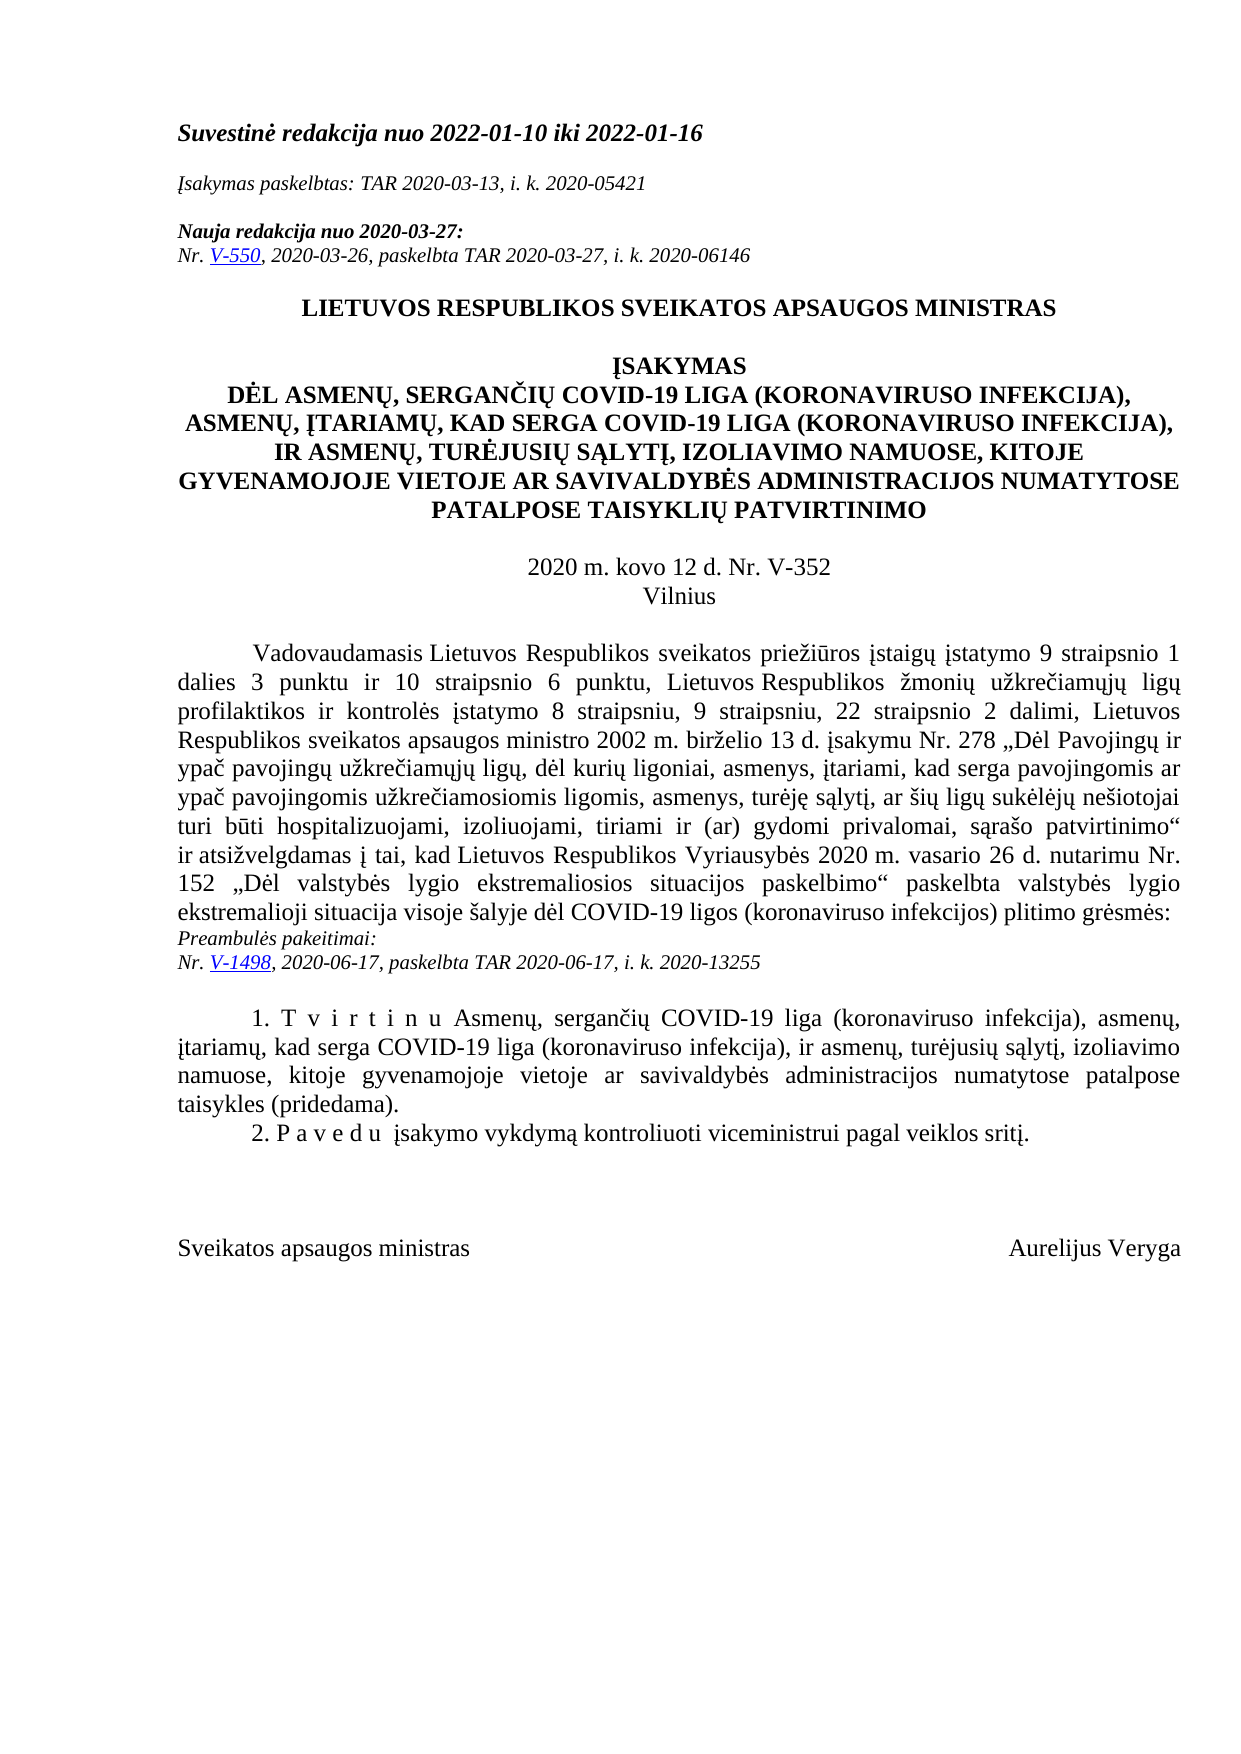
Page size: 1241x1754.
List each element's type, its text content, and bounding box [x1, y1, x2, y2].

text LIETUVOS RESPUBLIKOS SVEIKATOS APSAUGOS MINISTRAS [177, 293, 1181, 322]
text ĮSAKYMAS [177, 351, 1181, 380]
text Dėl ASMENŲ, SERGANČIŲ COVID-19 LIGA (KORONAVIRUSO INFEKCIJA), ASMENŲ, ĮTARIAMŲ, KAD SERGA COVID-19 LIGA (KORONAVIRUSO INFEKCIJA), IR ASMENŲ, TURĖJUSIŲ SĄLYTĮ, IZOLIAVIMO NAMUOSE, KITOJE GYVENAMOJOjE VIETOJE AR SAVIVALDYBĖS ADMINISTRACIJOS NUMATYTOSE PATALPOSE taisyklių patvirtinimo [177, 380, 1181, 523]
text Suvestinė redakcija nuo 2022-01-10 iki 2022-01-16 [177, 118, 1181, 147]
text Nauja redakcija nuo 2020-03-27: [177, 219, 1181, 243]
text Įsakymas paskelbtas: TAR 2020-03-13, i. k. 2020-05421 [177, 171, 1181, 195]
text Nr. V-550, 2020-03-26, paskelbta TAR 2020-03-27, i. k. 2020-06146 [177, 243, 1181, 267]
text Nr. V-1498, 2020-06-17, paskelbta TAR 2020-06-17, i. k. 2020-13255 [177, 950, 1181, 974]
text 2020 m. kovo 12 d. Nr. V-352 Vilnius [177, 552, 1181, 610]
text Sveikatos apsaugos ministras Aurelijus Veryga [177, 1233, 1181, 1262]
text Vadovaudamasis Lietuvos Respublikos sveikatos priežiūros įstaigų įstatymo 9 straipsnio 1 dalies 3 punktu ir 10 straipsnio 6 punktu, Lietuvos Respublikos žmonių užkrečiamųjų ligų profilaktikos ir kontrolės įstatymo 8 straipsniu, 9 straipsniu, 22 straipsnio 2 dalimi, Lietuvos Respublikos sveikatos apsaugos ministro 2002 m. birželio 13 d. įsakymu Nr. 278 „Dėl Pavojingų ir ypač pavojingų užkrečiamųjų ligų, dėl kurių ligoniai, asmenys, įtariami, kad serga pavojingomis ar ypač pavojingomis užkrečiamosiomis ligomis, asmenys, turėję sąlytį, ar šių ligų sukėlėjų nešiotojai turi būti hospitalizuojami, izoliuojami, tiriami ir (ar) gydomi privalomai, sąrašo patvirtinimo“ ir atsižvelgdamas į tai, kad Lietuvos Respublikos Vyriausybės 2020 m. vasario 26 d. nutarimu Nr. 152 „Dėl valstybės lygio ekstremaliosios situacijos paskelbimo“ paskelbta valstybės lygio ekstremalioji situacija visoje šalyje dėl COVID-19 ligos (koronaviruso infekcijos) plitimo grėsmės: [177, 638, 1181, 926]
text Preambulės pakeitimai: [177, 926, 1181, 950]
text 2. P a v e d u įsakymo vykdymą kontroliuoti viceministrui pagal veiklos sritį. [177, 1118, 1181, 1147]
text 1. T v i r t i n u Asmenų, sergančių COVID-19 liga (koronaviruso infekcija), asmenų, įtariamų, kad serga COVID-19 liga (koronaviruso infekcija), ir asmenų, turėjusių sąlytį, izoliavimo namuose, kitoje gyvenamojoje vietoje ar savivaldybės administracijos numatytose patalpose taisykles (pridedama). [177, 1003, 1181, 1118]
